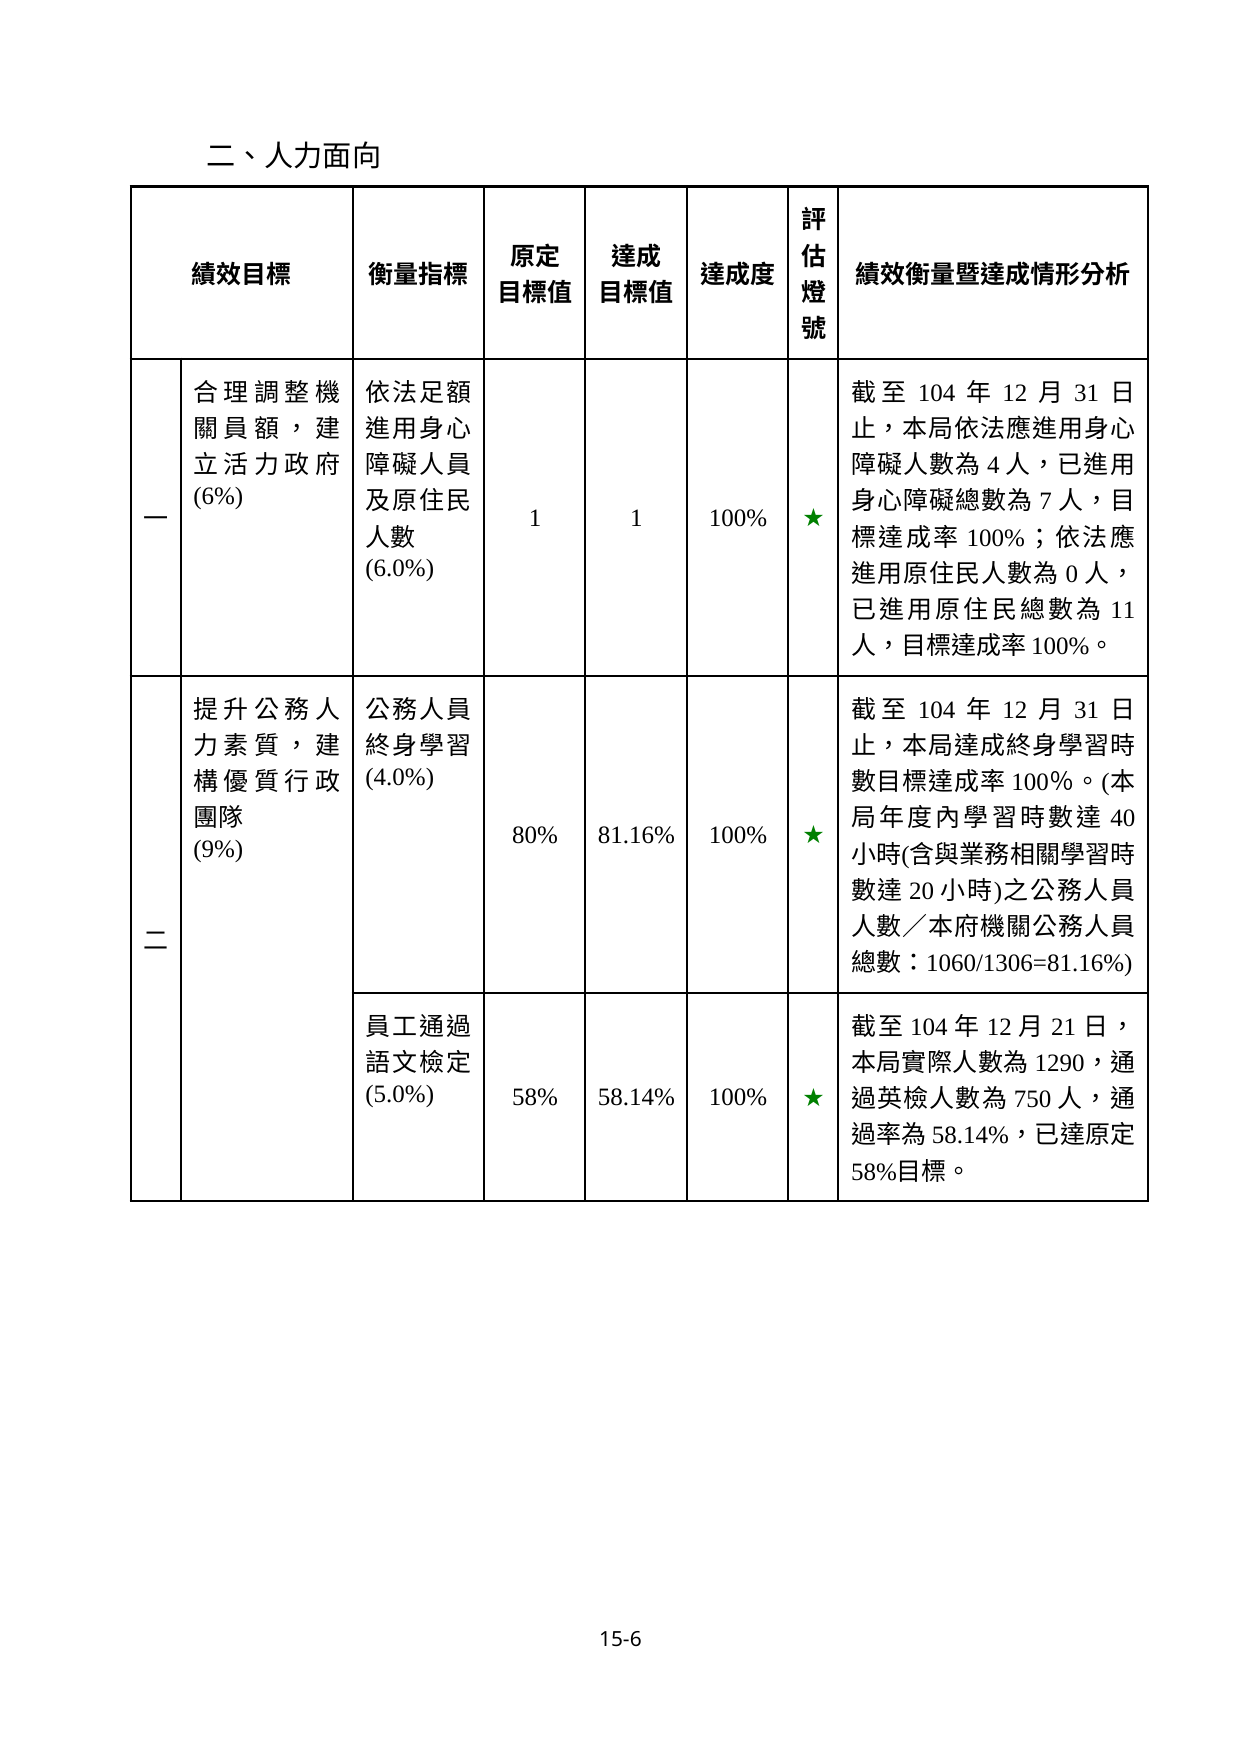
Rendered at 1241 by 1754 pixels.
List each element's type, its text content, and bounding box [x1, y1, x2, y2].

table_cell 截至104年12月21日，本局實際人數為1290，通過英檢人數為750人，通過率為58.14%，已達原定58%目標。 [839, 994, 1147, 1200]
table_cell ★ [789, 994, 837, 1200]
table_cell 1 [485, 360, 584, 674]
table_header 績效目標 [132, 188, 352, 357]
table_header 衡量指標 [354, 188, 483, 357]
table_cell 80% [485, 677, 584, 992]
table_cell 截至104年12月31日止，本局依法應進用身心障礙人數為4人，已進用身心障礙總數為7人，目標達成率100%；依法應進用原住民人數為0人，已進用原住民總數為11人，目標達成率100%。 [839, 360, 1147, 674]
table_header 達成度 [688, 188, 787, 357]
table_cell 一 [132, 360, 180, 674]
table_cell 1 [586, 360, 686, 674]
table_cell 員工通過語文檢定(5.0%) [354, 994, 483, 1200]
table_cell 100% [688, 677, 787, 992]
text 二、人力面向 [148, 133, 1092, 175]
table_cell 依法足額進用身心障礙人員及原住民人數 (6.0%) [354, 360, 483, 674]
table_cell ★ [789, 360, 837, 674]
table_cell 100% [688, 360, 787, 674]
table_cell 58.14% [586, 994, 686, 1200]
table_header 績效衡量暨達成情形分析 [839, 188, 1147, 357]
table_cell 公務人員終身學習(4.0%) [354, 677, 483, 992]
table_cell 100% [688, 994, 787, 1200]
table_cell 58% [485, 994, 584, 1200]
table_header 達成 目標值 [586, 188, 686, 357]
table_cell 提升公務人力素質，建構優質行政團隊 (9%) [182, 677, 352, 1200]
table_cell ★ [789, 677, 837, 992]
table_cell 81.16% [586, 677, 686, 992]
table_header 原定 目標值 [485, 188, 584, 357]
table_header 評估燈號 [789, 188, 837, 357]
table_cell 合理調整機關員額，建立活力政府 (6%) [182, 360, 352, 674]
table_cell 二 [132, 677, 180, 1200]
table_cell 截至104年12月31日止，本局達成終身學習時數目標達成率100％。(本局年度內學習時數達40小時(含與業務相關學習時數達20小時)之公務人員人數／本府機關公務人員總數：1060/1306=81.16%) [839, 677, 1147, 992]
